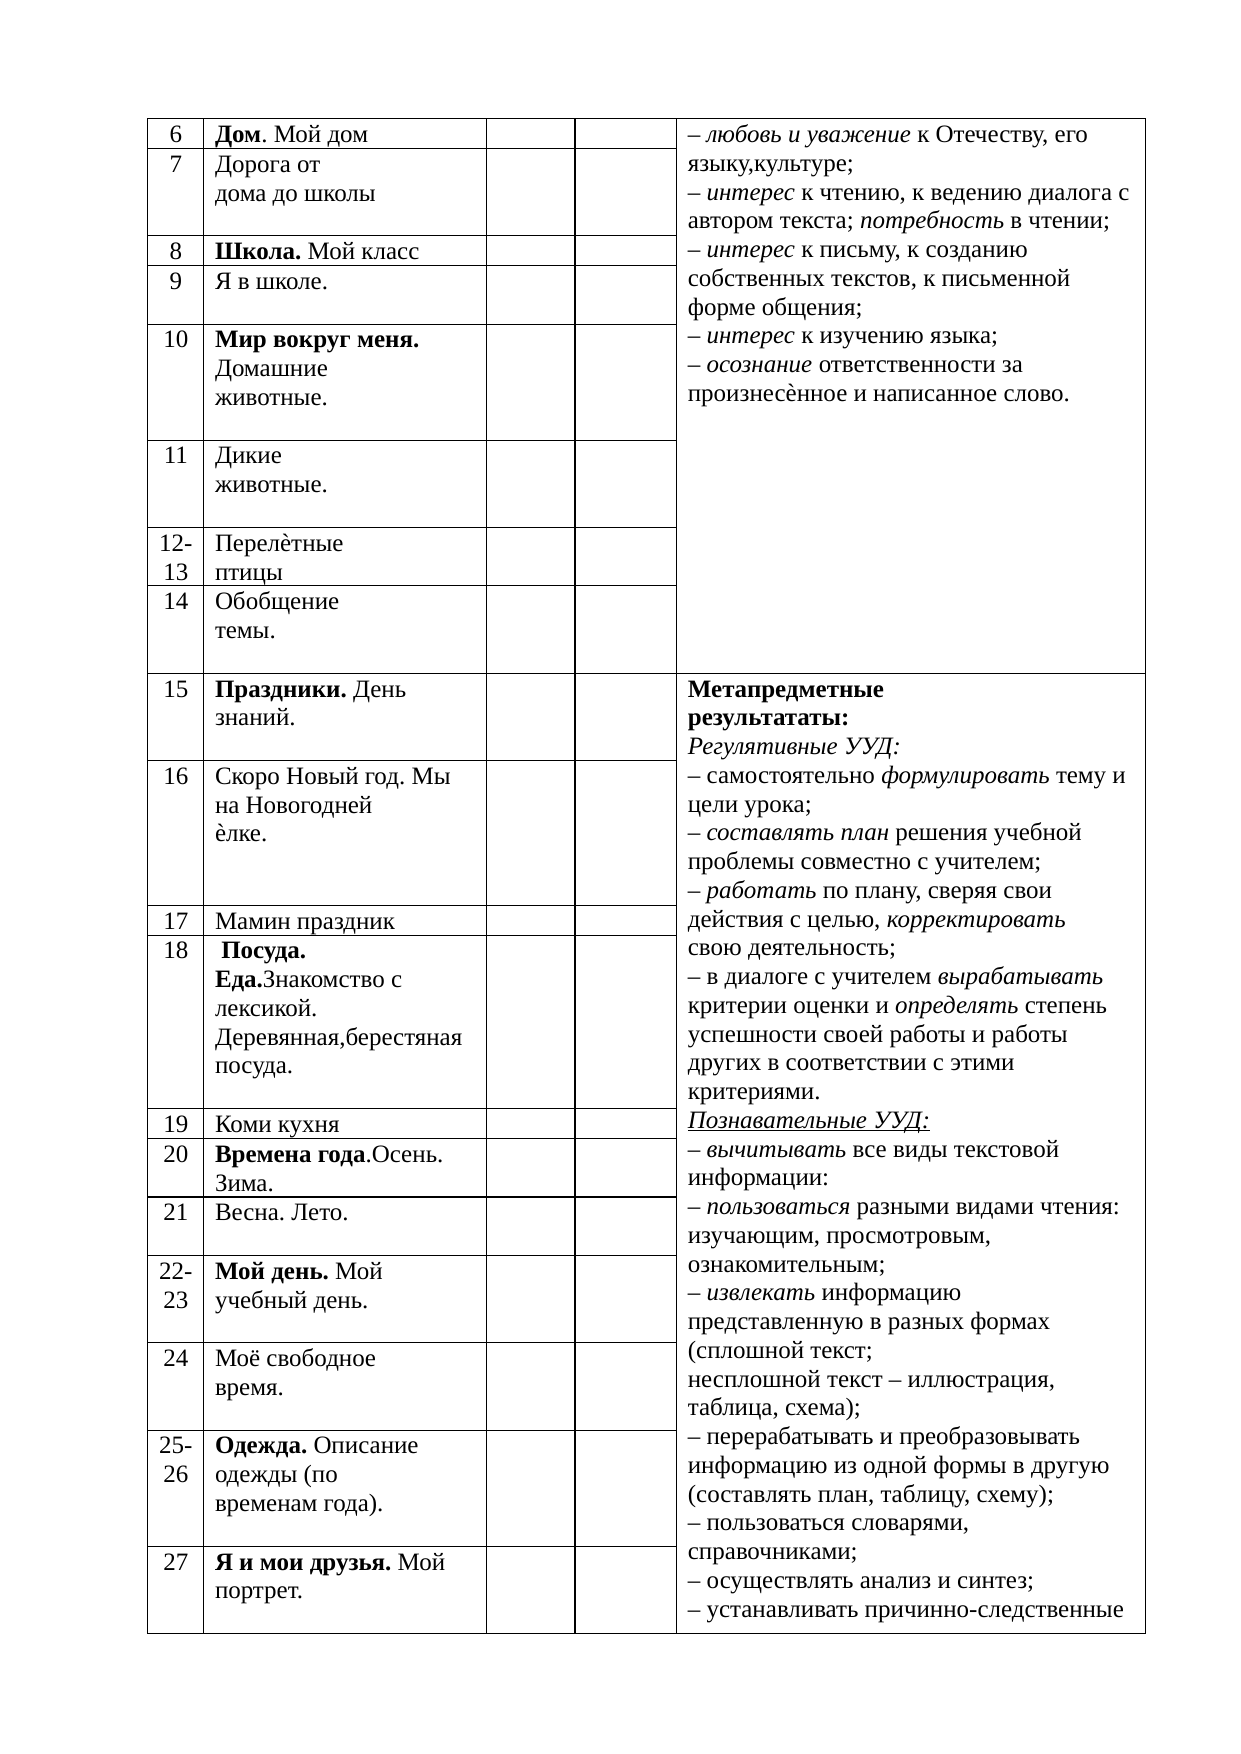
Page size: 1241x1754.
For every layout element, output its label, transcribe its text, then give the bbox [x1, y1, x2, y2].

table_cell 20 [148, 1139, 203, 1196]
table_cell [487, 936, 574, 1108]
table_cell 9 [148, 266, 203, 323]
table_cell Мой день. Мой учебный день. [204, 1256, 486, 1342]
table_cell Весна. Лето. [204, 1198, 486, 1255]
table_cell 27 [148, 1547, 203, 1633]
table_cell Метапредметные результататы: Регулятивные УУД: – самостоятельно формулировать тему и цели урока; – составлять план решения учебной проблемы совместно с учителем; – работать по плану, сверяя свои действия с целью, корректировать свою деятельность; – в диалоге с учителем вырабатывать критерии оценки и определять степень успешности своей работы и работы других в соответствии с этими критериями. Познавательные УУД: – вычитывать все виды текстовой информации: – пользоваться разными видами чтения: изучающим, просмотровым, ознакомительным; – извлекать информацию представленную в разных формах (сплошной текст; несплошной текст – иллюстрация, таблица, схема); – перерабатывать и преобразовывать информацию из одной формы в другую (составлять план, таблицу, схему); – пользоваться словарями, справочниками; – осуществлять анализ и синтез; – устанавливать причинно-следственные [677, 674, 1145, 1633]
table_cell Школа. Мой класс [204, 236, 486, 265]
table_cell Дом. Мой дом [204, 119, 486, 148]
table_cell Одежда. Описание одежды (по временам года). [204, 1431, 486, 1546]
table_cell 17 [148, 906, 203, 934]
table_cell Посуда. Еда.Знакомство с лексикой. Деревянная,берестяная посуда. [204, 936, 486, 1108]
table_cell [487, 236, 574, 265]
table_cell [576, 761, 676, 905]
table_cell [487, 119, 574, 148]
table_cell [487, 266, 574, 323]
table_cell [487, 441, 574, 527]
table_cell 10 [148, 325, 203, 439]
table_cell 21 [148, 1198, 203, 1255]
table_cell 12-13 [148, 528, 203, 585]
table_cell [487, 1547, 574, 1633]
table_cell [576, 1343, 676, 1429]
table_cell 15 [148, 674, 203, 760]
table_cell Мамин праздник [204, 906, 486, 934]
table_cell [487, 906, 574, 934]
table_cell 25-26 [148, 1431, 203, 1546]
table_cell [576, 266, 676, 323]
table_cell Моё свободное время. [204, 1343, 486, 1429]
table_cell 18 [148, 936, 203, 1108]
table_cell Скоро Новый год. Мы на Новогодней ѐлке. [204, 761, 486, 905]
table_cell Коми кухня [204, 1109, 486, 1138]
table_cell 8 [148, 236, 203, 265]
table_cell 24 [148, 1343, 203, 1429]
table_cell Перелѐтные птицы [204, 528, 486, 585]
table_cell [487, 1198, 574, 1255]
table_cell [576, 936, 676, 1108]
table_cell 6 [148, 119, 203, 148]
table_cell [576, 586, 676, 673]
table_cell [487, 1139, 574, 1196]
table_cell [576, 149, 676, 235]
table_cell [576, 1256, 676, 1342]
table_cell [576, 906, 676, 934]
table_cell [576, 1139, 676, 1196]
table_cell [487, 1431, 574, 1546]
table_cell [576, 1547, 676, 1633]
table_cell Дорога от дома до школы [204, 149, 486, 235]
table_cell [487, 1256, 574, 1342]
table_cell Времена года.Осень. Зима. [204, 1139, 486, 1196]
table_cell [487, 586, 574, 673]
table_cell 22-23 [148, 1256, 203, 1342]
table_cell Я и мои друзья. Мой портрет. [204, 1547, 486, 1633]
table_cell [487, 1343, 574, 1429]
table_cell 19 [148, 1109, 203, 1138]
table_cell 7 [148, 149, 203, 235]
table_cell [487, 1109, 574, 1138]
table_cell [487, 674, 574, 760]
table_cell [487, 528, 574, 585]
table_cell 14 [148, 586, 203, 673]
table_cell Дикие животные. [204, 441, 486, 527]
table_cell [576, 119, 676, 148]
table_cell [576, 325, 676, 439]
table_cell 11 [148, 441, 203, 527]
table_cell [576, 441, 676, 527]
table_cell – любовь и уважение к Отечеству, его языку,культуре; – интерес к чтению, к ведению диалога с автором текста; потребность в чтении; – интерес к письму, к созданию собственных текстов, к письменной форме общения; – интерес к изучению языка; – осознание ответственности за произнесѐнное и написанное слово. [677, 119, 1145, 673]
table_cell Мир вокруг меня. Домашние животные. [204, 325, 486, 439]
table_cell Праздники. День знаний. [204, 674, 486, 760]
table_cell [487, 149, 574, 235]
table_cell Обобщение темы. [204, 586, 486, 673]
table_cell [487, 761, 574, 905]
table_cell [576, 674, 676, 760]
table_cell [576, 528, 676, 585]
table_cell [576, 236, 676, 265]
table_cell Я в школе. [204, 266, 486, 323]
table_cell [576, 1431, 676, 1546]
table_cell [487, 325, 574, 439]
table_cell [576, 1198, 676, 1255]
table_cell [576, 1109, 676, 1138]
table_cell 16 [148, 761, 203, 905]
